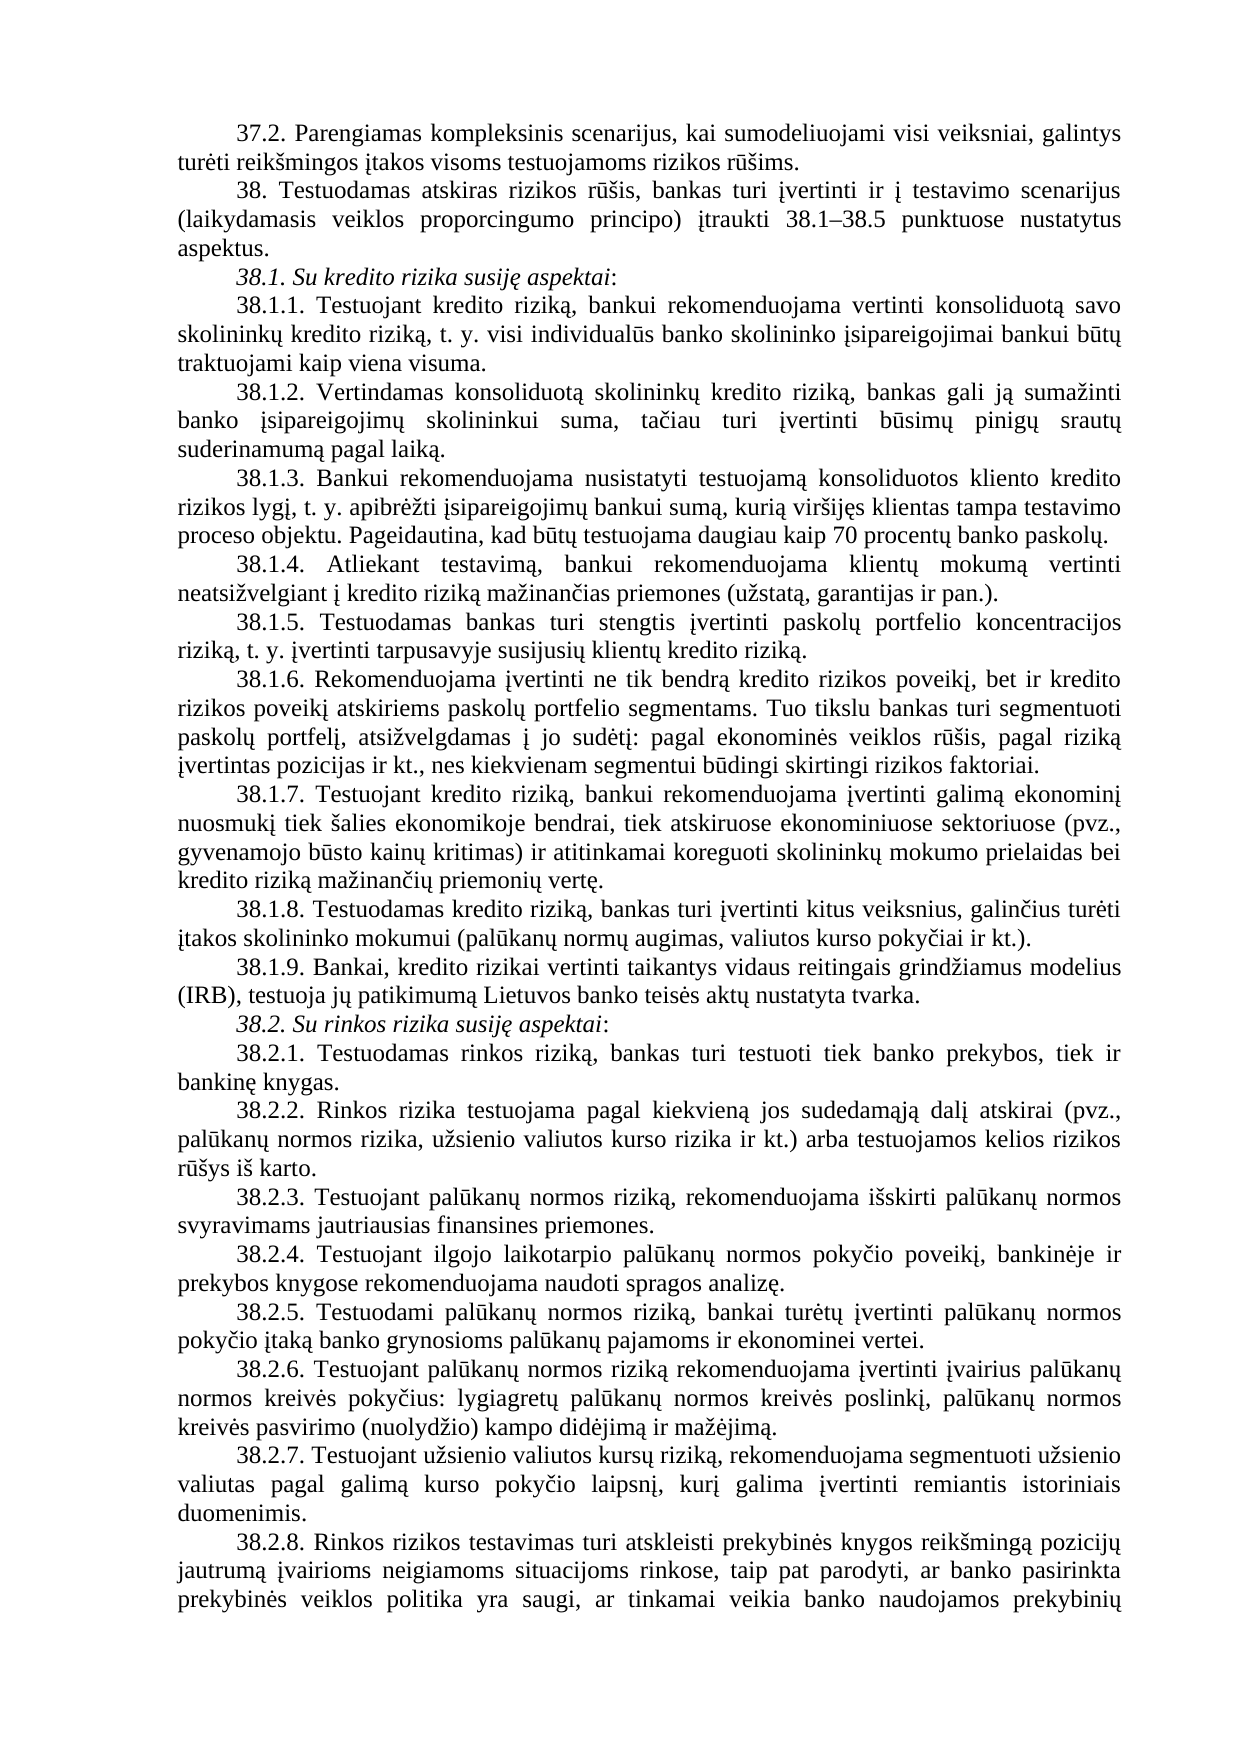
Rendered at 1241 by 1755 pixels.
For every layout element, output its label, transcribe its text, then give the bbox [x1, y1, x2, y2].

text 38.1.8. Testuodamas kredito riziką, bankas turi įvertinti kitus veiksnius, galinčius turėti įtakos skolininko mokumui (palūkanų normų augimas, valiutos kurso pokyčiai ir kt.). [177, 894, 1122, 952]
text 38.1. Su kredito rizika susiję aspektai: [177, 262, 1122, 291]
text 38.2.8. Rinkos rizikos testavimas turi atskleisti prekybinės knygos reikšmingą pozicijų jautrumą įvairioms neigiamoms situacijoms rinkose, taip pat parodyti, ar banko pasirinkta prekybinės veiklos politika yra saugi, ar tinkamai veikia banko naudojamos prekybinių [177, 1527, 1122, 1613]
text 38.2. Su rinkos rizika susiję aspektai: [177, 1009, 1122, 1038]
text 38.2.6. Testuojant palūkanų normos riziką rekomenduojama įvertinti įvairius palūkanų normos kreivės pokyčius: lygiagretų palūkanų normos kreivės poslinkį, palūkanų normos kreivės pasvirimo (nuolydžio) kampo didėjimą ir mažėjimą. [177, 1354, 1122, 1441]
text 38.2.1. Testuodamas rinkos riziką, bankas turi testuoti tiek banko prekybos, tiek ir bankinę knygas. [177, 1038, 1122, 1096]
text 38.2.3. Testuojant palūkanų normos riziką, rekomenduojama išskirti palūkanų normos svyravimams jautriausias finansines priemones. [177, 1182, 1122, 1239]
text 38.1.3. Bankui rekomenduojama nusistatyti testuojamą konsoliduotos kliento kredito rizikos lygį, t. y. apibrėžti įsipareigojimų bankui sumą, kurią viršijęs klientas tampa testavimo proceso objektu. Pageidautina, kad būtų testuojama daugiau kaip 70 procentų banko paskolų. [177, 463, 1122, 549]
text 38.2.2. Rinkos rizika testuojama pagal kiekvieną jos sudedamąją dalį atskirai (pvz., palūkanų normos rizika, užsienio valiutos kurso rizika ir kt.) arba testuojamos kelios rizikos rūšys iš karto. [177, 1096, 1122, 1182]
text 38.1.6. Rekomenduojama įvertinti ne tik bendrą kredito rizikos poveikį, bet ir kredito rizikos poveikį atskiriems paskolų portfelio segmentams. Tuo tikslu bankas turi segmentuoti paskolų portfelį, atsižvelgdamas į jo sudėtį: pagal ekonominės veiklos rūšis, pagal riziką įvertintas pozicijas ir kt., nes kiekvienam segmentui būdingi skirtingi rizikos faktoriai. [177, 664, 1122, 779]
text 38.2.5. Testuodami palūkanų normos riziką, bankai turėtų įvertinti palūkanų normos pokyčio įtaką banko grynosioms palūkanų pajamoms ir ekonominei vertei. [177, 1297, 1122, 1354]
text 38.1.2. Vertindamas konsoliduotą skolininkų kredito riziką, bankas gali ją sumažinti banko įsipareigojimų skolininkui suma, tačiau turi įvertinti būsimų pinigų srautų suderinamumą pagal laiką. [177, 377, 1122, 463]
text 38.1.7. Testuojant kredito riziką, bankui rekomenduojama įvertinti galimą ekonominį nuosmukį tiek šalies ekonomikoje bendrai, tiek atskiruose ekonominiuose sektoriuose (pvz., gyvenamojo būsto kainų kritimas) ir atitinkamai koreguoti skolininkų mokumo prielaidas bei kredito riziką mažinančių priemonių vertę. [177, 779, 1122, 894]
text 38.2.4. Testuojant ilgojo laikotarpio palūkanų normos pokyčio poveikį, bankinėje ir prekybos knygose rekomenduojama naudoti spragos analizę. [177, 1239, 1122, 1297]
text 38.1.1. Testuojant kredito riziką, bankui rekomenduojama vertinti konsoliduotą savo skolininkų kredito riziką, t. y. visi individualūs banko skolininko įsipareigojimai bankui būtų traktuojami kaip viena visuma. [177, 291, 1122, 377]
text 38.1.4. Atliekant testavimą, bankui rekomenduojama klientų mokumą vertinti neatsižvelgiant į kredito riziką mažinančias priemones (užstatą, garantijas ir pan.). [177, 549, 1122, 607]
text 38.2.7. Testuojant užsienio valiutos kursų riziką, rekomenduojama segmentuoti užsienio valiutas pagal galimą kurso pokyčio laipsnį, kurį galima įvertinti remiantis istoriniais duomenimis. [177, 1441, 1122, 1527]
text 38. Testuodamas atskiras rizikos rūšis, bankas turi įvertinti ir į testavimo scenarijus (laikydamasis veiklos proporcingumo principo) įtraukti 38.1–38.5 punktuose nustatytus aspektus. [177, 176, 1122, 262]
text 38.1.5. Testuodamas bankas turi stengtis įvertinti paskolų portfelio koncentracijos riziką, t. y. įvertinti tarpusavyje susijusių klientų kredito riziką. [177, 607, 1122, 664]
text 37.2. Parengiamas kompleksinis scenarijus, kai sumodeliuojami visi veiksniai, galintys turėti reikšmingos įtakos visoms testuojamoms rizikos rūšims. [177, 118, 1122, 176]
text 38.1.9. Bankai, kredito rizikai vertinti taikantys vidaus reitingais grindžiamus modelius (IRB), testuoja jų patikimumą Lietuvos banko teisės aktų nustatyta tvarka. [177, 952, 1122, 1009]
